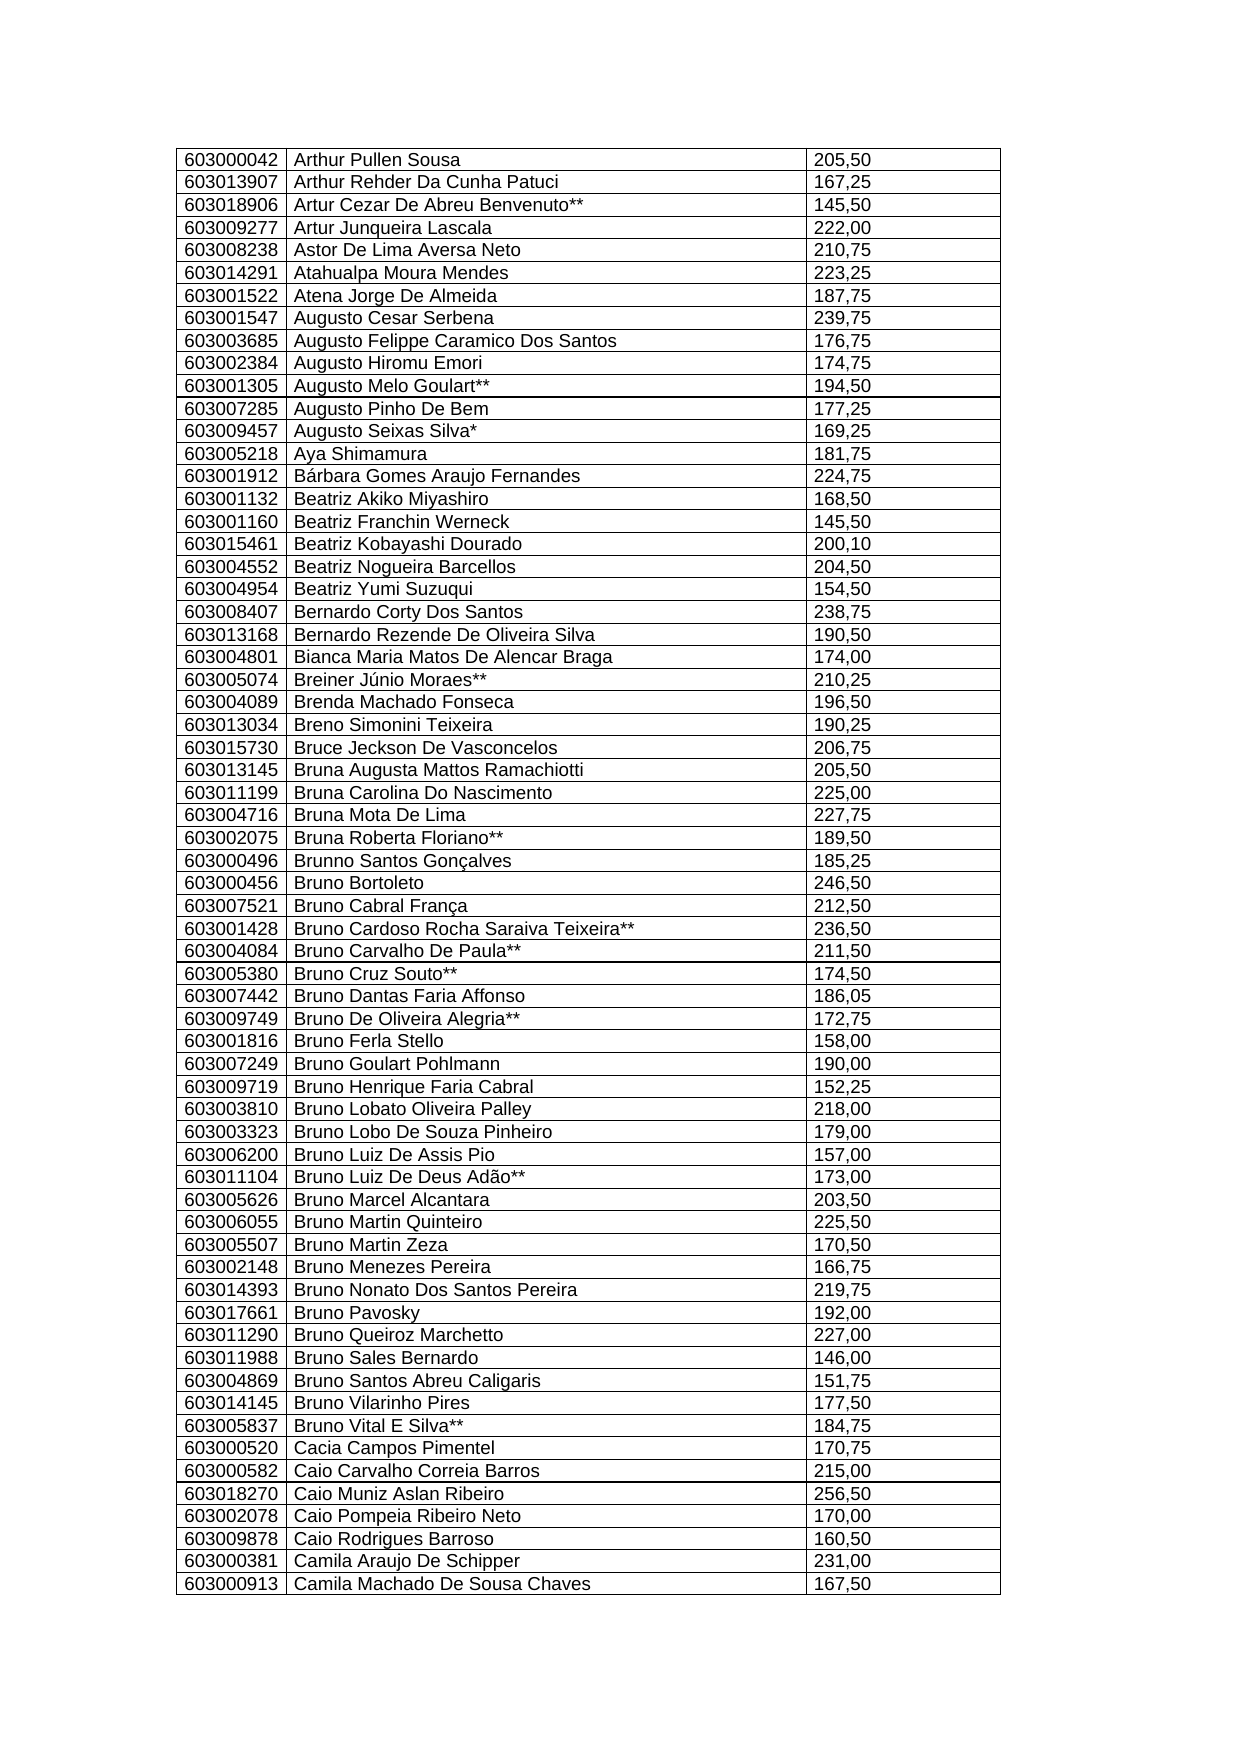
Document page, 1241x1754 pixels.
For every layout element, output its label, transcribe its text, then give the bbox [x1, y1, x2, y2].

table_cell Bruno Martin Zeza [287, 1234, 806, 1255]
table_cell 181,75 [807, 443, 1000, 464]
table_cell Caio Rodrigues Barroso [287, 1528, 806, 1549]
table_cell Breiner Júnio Moraes** [287, 669, 806, 690]
table_cell Arthur Pullen Sousa [287, 149, 806, 170]
table_cell 223,25 [807, 262, 1000, 283]
table_cell Bruno Carvalho De Paula** [287, 940, 806, 961]
table_cell 603001522 [177, 284, 286, 306]
table_cell 225,50 [807, 1211, 1000, 1233]
table_cell Bruno Marcel Alcantara [287, 1189, 806, 1210]
table_cell 603003685 [177, 330, 286, 351]
table_cell Caio Carvalho Correia Barros [287, 1460, 806, 1481]
table_cell 152,25 [807, 1076, 1000, 1097]
table_cell Bruno Cardoso Rocha Saraiva Teixeira** [287, 917, 806, 939]
table_cell 603009277 [177, 217, 286, 238]
table_cell 603005380 [177, 963, 286, 984]
table_cell 160,50 [807, 1528, 1000, 1549]
table_cell Bruno Luiz De Assis Pio [287, 1143, 806, 1165]
table_cell 603011290 [177, 1324, 286, 1346]
table_cell 603000456 [177, 872, 286, 894]
table_cell 603009878 [177, 1528, 286, 1549]
table_cell 603005626 [177, 1189, 286, 1210]
table_cell Bruno Lobo De Souza Pinheiro [287, 1121, 806, 1142]
table_cell 205,50 [807, 759, 1000, 781]
table_cell 603001132 [177, 488, 286, 509]
table_cell Camila Machado De Sousa Chaves [287, 1573, 806, 1594]
table_cell 177,50 [807, 1392, 1000, 1413]
table_cell Bernardo Corty Dos Santos [287, 601, 806, 622]
table_cell 246,50 [807, 872, 1000, 894]
table_cell Augusto Seixas Silva* [287, 420, 806, 442]
table_cell Brunno Santos Gonçalves [287, 850, 806, 871]
table_cell Bruno Menezes Pereira [287, 1256, 806, 1278]
table_cell Bruno Luiz De Deus Adão** [287, 1166, 806, 1187]
table_cell 154,50 [807, 578, 1000, 600]
table_cell Beatriz Nogueira Barcellos [287, 556, 806, 577]
table_cell Astor De Lima Aversa Neto [287, 239, 806, 261]
table_cell 603000582 [177, 1460, 286, 1481]
table_cell Aya Shimamura [287, 443, 806, 464]
table_cell Camila Araujo De Schipper [287, 1550, 806, 1572]
table_cell Bruno Vital E Silva** [287, 1415, 806, 1436]
table_cell Bruno Goulart Pohlmann [287, 1053, 806, 1074]
table_cell Bruna Roberta Floriano** [287, 827, 806, 848]
table_cell 210,25 [807, 669, 1000, 690]
table_cell Artur Junqueira Lascala [287, 217, 806, 238]
table_cell 603001912 [177, 465, 286, 487]
table_cell 603004089 [177, 691, 286, 713]
table_cell 603008407 [177, 601, 286, 622]
table_cell 603013145 [177, 759, 286, 781]
table_cell 166,75 [807, 1256, 1000, 1278]
table_cell 603004552 [177, 556, 286, 577]
table_cell Beatriz Yumi Suzuqui [287, 578, 806, 600]
table_cell Bruno Nonato Dos Santos Pereira [287, 1279, 806, 1301]
table_cell 222,00 [807, 217, 1000, 238]
table_cell 194,50 [807, 375, 1000, 396]
table_cell Breno Simonini Teixeira [287, 714, 806, 735]
table_cell Beatriz Kobayashi Dourado [287, 533, 806, 554]
table_cell Artur Cezar De Abreu Benvenuto** [287, 194, 806, 216]
table_cell 173,00 [807, 1166, 1000, 1187]
table_cell 205,50 [807, 149, 1000, 170]
table_cell 603006200 [177, 1143, 286, 1165]
table_cell Brenda Machado Fonseca [287, 691, 806, 713]
table_cell 185,25 [807, 850, 1000, 871]
table_cell 177,25 [807, 398, 1000, 419]
table_cell 603006055 [177, 1211, 286, 1233]
table_cell 236,50 [807, 917, 1000, 939]
table_cell 603007521 [177, 895, 286, 916]
table_cell Augusto Cesar Serbena [287, 307, 806, 328]
table_cell 170,00 [807, 1505, 1000, 1527]
table_cell Bruno Dantas Faria Affonso [287, 985, 806, 1007]
table_cell 219,75 [807, 1279, 1000, 1301]
table_cell Bruna Carolina Do Nascimento [287, 782, 806, 803]
table_cell 186,05 [807, 985, 1000, 1007]
table_cell 146,00 [807, 1347, 1000, 1368]
table_cell Atena Jorge De Almeida [287, 284, 806, 306]
table_cell 603000913 [177, 1573, 286, 1594]
table_cell 239,75 [807, 307, 1000, 328]
table_cell 179,00 [807, 1121, 1000, 1142]
table_cell 603014145 [177, 1392, 286, 1413]
table_cell 203,50 [807, 1189, 1000, 1210]
table_cell 603000520 [177, 1437, 286, 1459]
table_cell 603000496 [177, 850, 286, 871]
table_cell 227,75 [807, 804, 1000, 826]
table_cell 157,00 [807, 1143, 1000, 1165]
table_cell Augusto Pinho De Bem [287, 398, 806, 419]
table_cell Bruno Santos Abreu Caligaris [287, 1369, 806, 1391]
table_cell 603017661 [177, 1302, 286, 1323]
table_cell Beatriz Franchin Werneck [287, 510, 806, 532]
table_cell 603009719 [177, 1076, 286, 1097]
table_cell Augusto Felippe Caramico Dos Santos [287, 330, 806, 351]
table_cell 167,50 [807, 1573, 1000, 1594]
table_cell 603011988 [177, 1347, 286, 1368]
table_cell 145,50 [807, 510, 1000, 532]
table_cell Bianca Maria Matos De Alencar Braga [287, 646, 806, 668]
table_cell 603003323 [177, 1121, 286, 1142]
table_cell 603001816 [177, 1030, 286, 1052]
table_cell 603018270 [177, 1483, 286, 1504]
table_cell 603009749 [177, 1008, 286, 1029]
table_cell Bruno Vilarinho Pires [287, 1392, 806, 1413]
table_cell 603007285 [177, 398, 286, 419]
table_cell 603005074 [177, 669, 286, 690]
table_cell 170,50 [807, 1234, 1000, 1255]
table_cell 190,25 [807, 714, 1000, 735]
table_cell 206,75 [807, 736, 1000, 758]
table_cell Bruno De Oliveira Alegria** [287, 1008, 806, 1029]
table_cell 603011199 [177, 782, 286, 803]
table_cell 603003810 [177, 1098, 286, 1120]
table_cell 603002078 [177, 1505, 286, 1527]
table_cell Cacia Campos Pimentel [287, 1437, 806, 1459]
table_cell 170,75 [807, 1437, 1000, 1459]
table_cell Bruce Jeckson De Vasconcelos [287, 736, 806, 758]
table_cell 603013034 [177, 714, 286, 735]
table_cell 151,75 [807, 1369, 1000, 1391]
table_cell 603004954 [177, 578, 286, 600]
table_cell 215,00 [807, 1460, 1000, 1481]
table_cell 174,75 [807, 352, 1000, 374]
table_cell 256,50 [807, 1483, 1000, 1504]
table_cell Caio Pompeia Ribeiro Neto [287, 1505, 806, 1527]
table_cell Bruno Cabral França [287, 895, 806, 916]
table_cell 603009457 [177, 420, 286, 442]
table_cell 603000042 [177, 149, 286, 170]
table_cell 189,50 [807, 827, 1000, 848]
table_cell 603002075 [177, 827, 286, 848]
table_cell Bruno Pavosky [287, 1302, 806, 1323]
table_cell Caio Muniz Aslan Ribeiro [287, 1483, 806, 1504]
table_cell 603008238 [177, 239, 286, 261]
table_cell 200,10 [807, 533, 1000, 554]
table_cell 190,50 [807, 624, 1000, 645]
table_cell 238,75 [807, 601, 1000, 622]
table_cell Bruno Lobato Oliveira Palley [287, 1098, 806, 1120]
table_cell 158,00 [807, 1030, 1000, 1052]
table_cell 225,00 [807, 782, 1000, 803]
table_cell 184,75 [807, 1415, 1000, 1436]
table_cell Augusto Melo Goulart** [287, 375, 806, 396]
table_cell 603014393 [177, 1279, 286, 1301]
table_cell 603013907 [177, 171, 286, 193]
table_cell 603013168 [177, 624, 286, 645]
table_cell 603000381 [177, 1550, 286, 1572]
table_cell 603005837 [177, 1415, 286, 1436]
table_cell Bárbara Gomes Araujo Fernandes [287, 465, 806, 487]
table_cell 603018906 [177, 194, 286, 216]
table_cell 603005218 [177, 443, 286, 464]
table_cell 174,50 [807, 963, 1000, 984]
table_cell 204,50 [807, 556, 1000, 577]
table_cell 603001547 [177, 307, 286, 328]
table_cell 603005507 [177, 1234, 286, 1255]
table_cell 187,75 [807, 284, 1000, 306]
table_cell 603004801 [177, 646, 286, 668]
table_cell 603004869 [177, 1369, 286, 1391]
table_cell Bruno Bortoleto [287, 872, 806, 894]
table_cell Bruna Augusta Mattos Ramachiotti [287, 759, 806, 781]
table_cell 603007442 [177, 985, 286, 1007]
table_cell 227,00 [807, 1324, 1000, 1346]
table_cell Bruno Sales Bernardo [287, 1347, 806, 1368]
table_cell Arthur Rehder Da Cunha Patuci [287, 171, 806, 193]
table_cell 169,25 [807, 420, 1000, 442]
table_cell 603004084 [177, 940, 286, 961]
table_cell 196,50 [807, 691, 1000, 713]
table_cell 603001305 [177, 375, 286, 396]
table_cell Bruno Queiroz Marchetto [287, 1324, 806, 1346]
table_cell 603014291 [177, 262, 286, 283]
table_cell 603001160 [177, 510, 286, 532]
table_cell 212,50 [807, 895, 1000, 916]
table_cell 603015461 [177, 533, 286, 554]
table_cell 603011104 [177, 1166, 286, 1187]
table_cell Beatriz Akiko Miyashiro [287, 488, 806, 509]
table_cell 174,00 [807, 646, 1000, 668]
table_cell 190,00 [807, 1053, 1000, 1074]
table_cell 211,50 [807, 940, 1000, 961]
table_cell 603001428 [177, 917, 286, 939]
table_cell 192,00 [807, 1302, 1000, 1323]
table_cell 603002384 [177, 352, 286, 374]
table_cell Bruno Cruz Souto** [287, 963, 806, 984]
table_cell 145,50 [807, 194, 1000, 216]
table_cell Atahualpa Moura Mendes [287, 262, 806, 283]
table_cell 210,75 [807, 239, 1000, 261]
table_cell Bruno Martin Quinteiro [287, 1211, 806, 1233]
table_cell 603002148 [177, 1256, 286, 1278]
table_cell 603015730 [177, 736, 286, 758]
table_cell Bruno Ferla Stello [287, 1030, 806, 1052]
table_cell Bruno Henrique Faria Cabral [287, 1076, 806, 1097]
table_cell 603004716 [177, 804, 286, 826]
table_cell 167,25 [807, 171, 1000, 193]
table_cell 172,75 [807, 1008, 1000, 1029]
table_cell 168,50 [807, 488, 1000, 509]
table_cell 231,00 [807, 1550, 1000, 1572]
table_cell 224,75 [807, 465, 1000, 487]
table_cell Augusto Hiromu Emori [287, 352, 806, 374]
table_cell 218,00 [807, 1098, 1000, 1120]
table_cell 176,75 [807, 330, 1000, 351]
table_cell Bernardo Rezende De Oliveira Silva [287, 624, 806, 645]
table_cell 603007249 [177, 1053, 286, 1074]
table_cell Bruna Mota De Lima [287, 804, 806, 826]
